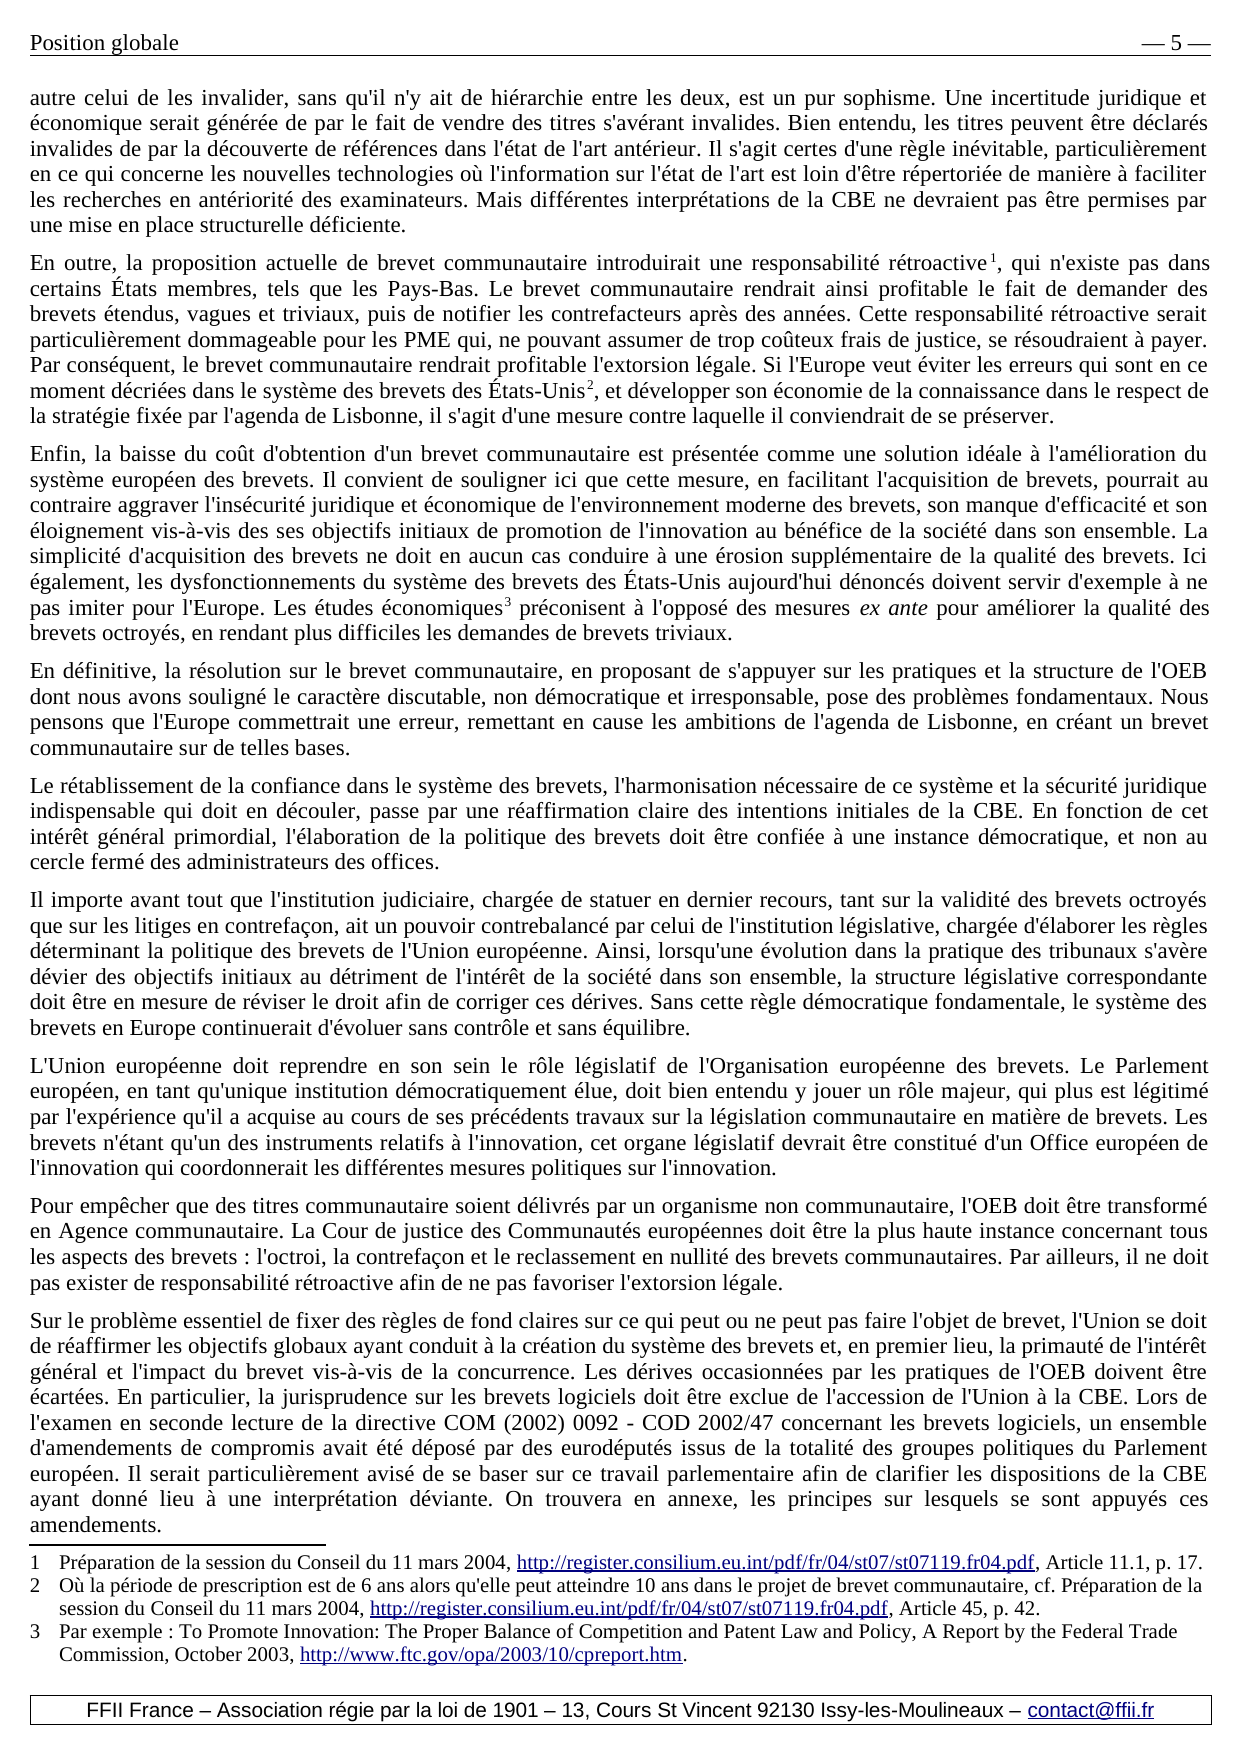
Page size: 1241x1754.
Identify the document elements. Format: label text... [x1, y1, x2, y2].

text Il importe avant tout que l'institution judiciaire, chargée de statuer en dernier recours, tant sur la validité des brevets octroyés que sur les litiges en contrefaçon, ait un pouvoir contrebalancé par celui de l'institution législative, chargée d'élaborer les règles déterminant la politique des brevets de l'Union européenne. Ainsi, lorsqu'une évolution dans la pratique des tribunaux s'avère dévier des objectifs initiaux au détriment de l'intérêt de la société dans son ensemble, la structure législative correspondante doit être en mesure de réviser le droit afin de corriger ces dérives. Sans cette règle démocratique fondamentale, le système des brevets en Europe continuerait d'évoluer sans contrôle et sans équilibre. [29, 887, 1211, 1040]
text Le rétablissement de la confiance dans le système des brevets, l'harmonisation nécessaire de ce système et la sécurité juridique indispensable qui doit en découler, passe par une réaffirmation claire des intentions initiales de la CBE. En fonction de cet intérêt général primordial, l'élaboration de la politique des brevets doit être confiée à une instance démocratique, et non au cercle fermé des administrateurs des offices. [29, 773, 1211, 875]
text Pour empêcher que des titres communautaire soient délivrés par un organisme non communautaire, l'OEB doit être transformé en Agence communautaire. La Cour de justice des Communautés européennes doit être la plus haute instance concernant tous les aspects des brevets : l'octroi, la contrefaçon et le reclassement en nullité des brevets communautaires. Par ailleurs, il ne doit pas exister de responsabilité rétroactive afin de ne pas favoriser l'extorsion légale. [29, 1193, 1211, 1295]
text Enfin, la baisse du coût d'obtention d'un brevet communautaire est présentée comme une solution idéale à l'amélioration du système européen des brevets. Il convient de souligner ici que cette mesure, en facilitant l'acquisition de brevets, pourrait au contraire aggraver l'insécurité juridique et économique de l'environnement moderne des brevets, son manque d'efficacité et son éloignement vis-à-vis des ses objectifs initiaux de promotion de l'innovation au bénéfice de la société dans son ensemble. La simplicité d'acquisition des brevets ne doit en aucun cas conduire à une érosion supplémentaire de la qualité des brevets. Ici également, les dysfonctionnements du système des brevets des États-Unis aujourd'hui dénoncés doivent servir d'exemple à ne pas imiter pour l'Europe. Les études économiques préconisent à l'opposé des mesures ex ante pour améliorer la qualité des brevets octroyés, en rendant plus difficiles les demandes de brevets triviaux. [29, 441, 1211, 646]
text Préparation de la session du Conseil du 11 mars 2004, http://register.consilium.eu.int/pdf/fr/04/st07/st07119.fr04.pdf, Article 11.1, p. 17. [29, 1551, 1211, 1574]
text En outre, la proposition actuelle de brevet communautaire introduirait une responsabilité rétroactive, qui n'existe pas dans certains États membres, tels que les Pays-Bas. Le brevet communautaire rendrait ainsi profitable le fait de demander des brevets étendus, vagues et triviaux, puis de notifier les contrefacteurs après des années. Cette responsabilité rétroactive serait particulièrement dommageable pour les PME qui, ne pouvant assumer de trop coûteux frais de justice, se résoudraient à payer. Par conséquent, le brevet communautaire rendrait profitable l'extorsion légale. Si l'Europe veut éviter les erreurs qui sont en ce moment décriées dans le système des brevets des États-Unis, et développer son économie de la connaissance dans le respect de la stratégie fixée par l'agenda de Lisbonne, il s'agit d'une mesure contre laquelle il conviendrait de se préserver. [29, 250, 1211, 429]
text Par exemple : To Promote Innovation: The Proper Balance of Competition and Patent Law and Policy, A Report by the Federal Trade Commission, October 2003, http://www.ftc.gov/opa/2003/10/cpreport.htm. [29, 1620, 1211, 1666]
text Où la période de prescription est de 6 ans alors qu'elle peut atteindre 10 ans dans le projet de brevet communautaire, cf. Préparation de la session du Conseil du 11 mars 2004, http://register.consilium.eu.int/pdf/fr/04/st07/st07119.fr04.pdf, Article 45, p. 42. [29, 1574, 1211, 1620]
text En définitive, la résolution sur le brevet communautaire, en proposant de s'appuyer sur les pratiques et la structure de l'OEB dont nous avons souligné le caractère discutable, non démocratique et irresponsable, pose des problèmes fondamentaux. Nous pensons que l'Europe commettrait une erreur, remettant en cause les ambitions de l'agenda de Lisbonne, en créant un brevet communautaire sur de telles bases. [29, 658, 1211, 760]
text L'Union européenne doit reprendre en son sein le rôle législatif de l'Organisation européenne des brevets. Le Parlement européen, en tant qu'unique institution démocratiquement élue, doit bien entendu y jouer un rôle majeur, qui plus est légitimé par l'expérience qu'il a acquise au cours de ses précédents travaux sur la législation communautaire en matière de brevets. Les brevets n'étant qu'un des instruments relatifs à l'innovation, cet organe législatif devrait être constitué d'un Office européen de l'innovation qui coordonnerait les différentes mesures politiques sur l'innovation. [29, 1053, 1211, 1180]
text autre celui de les invalider, sans qu'il n'y ait de hiérarchie entre les deux, est un pur sophisme. Une incertitude juridique et économique serait générée de par le fait de vendre des titres s'avérant invalides. Bien entendu, les titres peuvent être déclarés invalides de par la découverte de références dans l'état de l'art antérieur. Il s'agit certes d'une règle inévitable, particulièrement en ce qui concerne les nouvelles technologies où l'information sur l'état de l'art est loin d'être répertoriée de manière à faciliter les recherches en antériorité des examinateurs. Mais différentes interprétations de la CBE ne devraient pas être permises par une mise en place structurelle déficiente. [29, 84, 1211, 238]
text Sur le problème essentiel de fixer des règles de fond claires sur ce qui peut ou ne peut pas faire l'objet de brevet, l'Union se doit de réaffirmer les objectifs globaux ayant conduit à la création du système des brevets et, en premier lieu, la primauté de l'intérêt général et l'impact du brevet vis-à-vis de la concurrence. Les dérives occasionnées par les pratiques de l'OEB doivent être écartées. En particulier, la jurisprudence sur les brevets logiciels doit être exclue de l'accession de l'Union à la CBE. Lors de l'examen en seconde lecture de la directive COM (2002) 0092 - COD 2002/47 concernant les brevets logiciels, un ensemble d'amendements de compromis avait été déposé par des eurodéputés issus de la totalité des groupes politiques du Parlement européen. Il serait particulièrement avisé de se baser sur ce travail parlementaire afin de clarifier les dispositions de la CBE ayant donné lieu à une interprétation déviante. On trouvera en annexe, les principes sur lesquels se sont appuyés ces amendements. [29, 1307, 1211, 1537]
